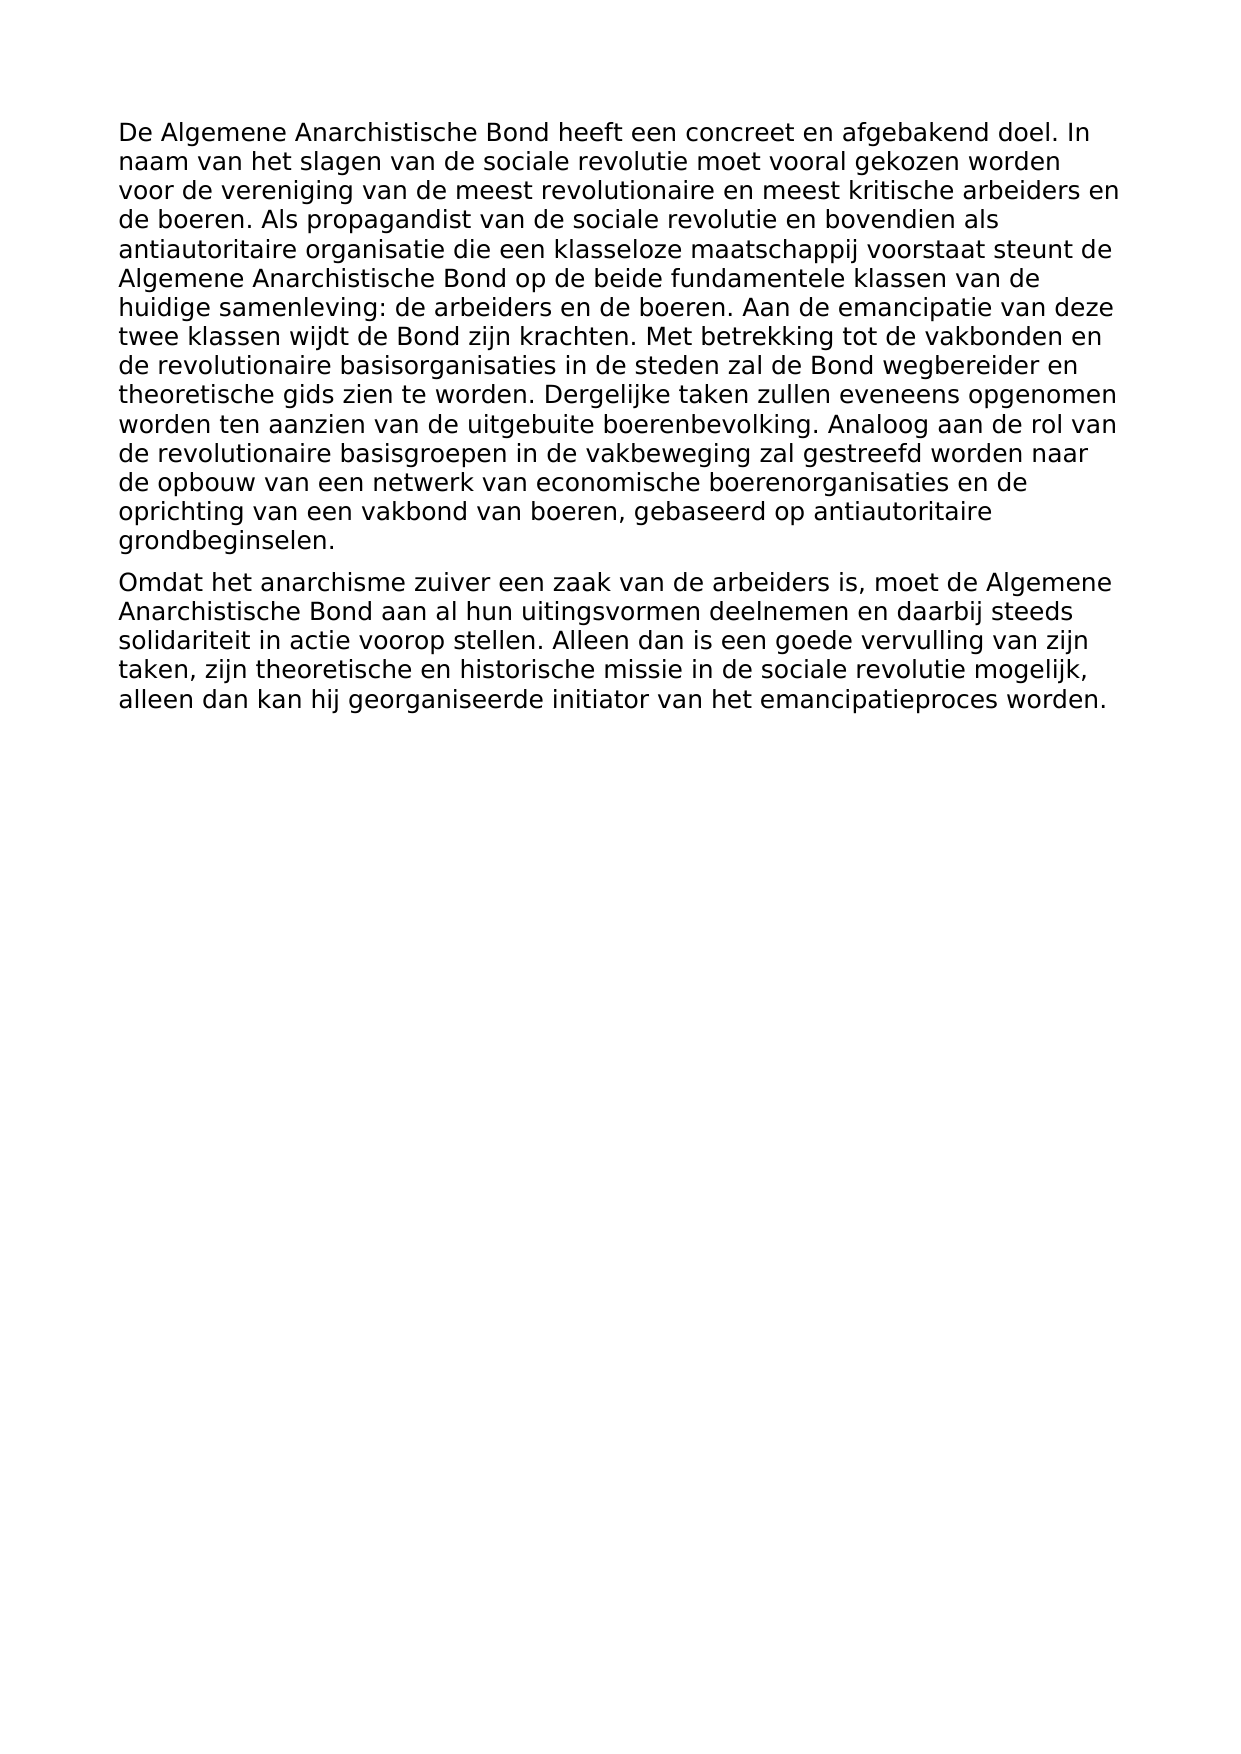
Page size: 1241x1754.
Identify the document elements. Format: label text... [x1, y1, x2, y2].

text Omdat het anarchisme zuiver een zaak van de arbeiders is, moet de Algemene Anarchistische Bond aan al hun uitingsvormen deelnemen en daarbij steeds solidariteit in actie voorop stellen. Alleen dan is een goede vervulling van zijn taken, zijn theoretische en historische missie in de sociale revolutie mogelijk, alleen dan kan hij georganiseerde initiator van het emancipatieproces worden. [118, 568, 1122, 714]
text De Algemene Anarchistische Bond heeft een concreet en afgebakend doel. In naam van het slagen van de sociale revolutie moet vooral gekozen worden voor de vereniging van de meest revolutionaire en meest kritische arbeiders en de boeren. Als propagandist van de sociale revolutie en bovendien als antiautoritaire organisatie die een klasseloze maatschappij voorstaat steunt de Algemene Anarchistische Bond op de beide fundamentele klassen van de huidige samenleving: de arbeiders en de boeren. Aan de emancipatie van deze twee klassen wijdt de Bond zijn krachten. Met betrekking tot de vakbonden en de revolutionaire basisorganisaties in de steden zal de Bond wegbereider en theoretische gids zien te worden. Dergelijke taken zullen eveneens opgenomen worden ten aanzien van de uitgebuite boerenbevolking. Analoog aan de rol van de revolutionaire basisgroepen in de vakbeweging zal gestreefd worden naar de opbouw van een netwerk van economische boerenorganisaties en de oprichting van een vakbond van boeren, gebaseerd op antiautoritaire grondbeginselen. [118, 118, 1122, 556]
